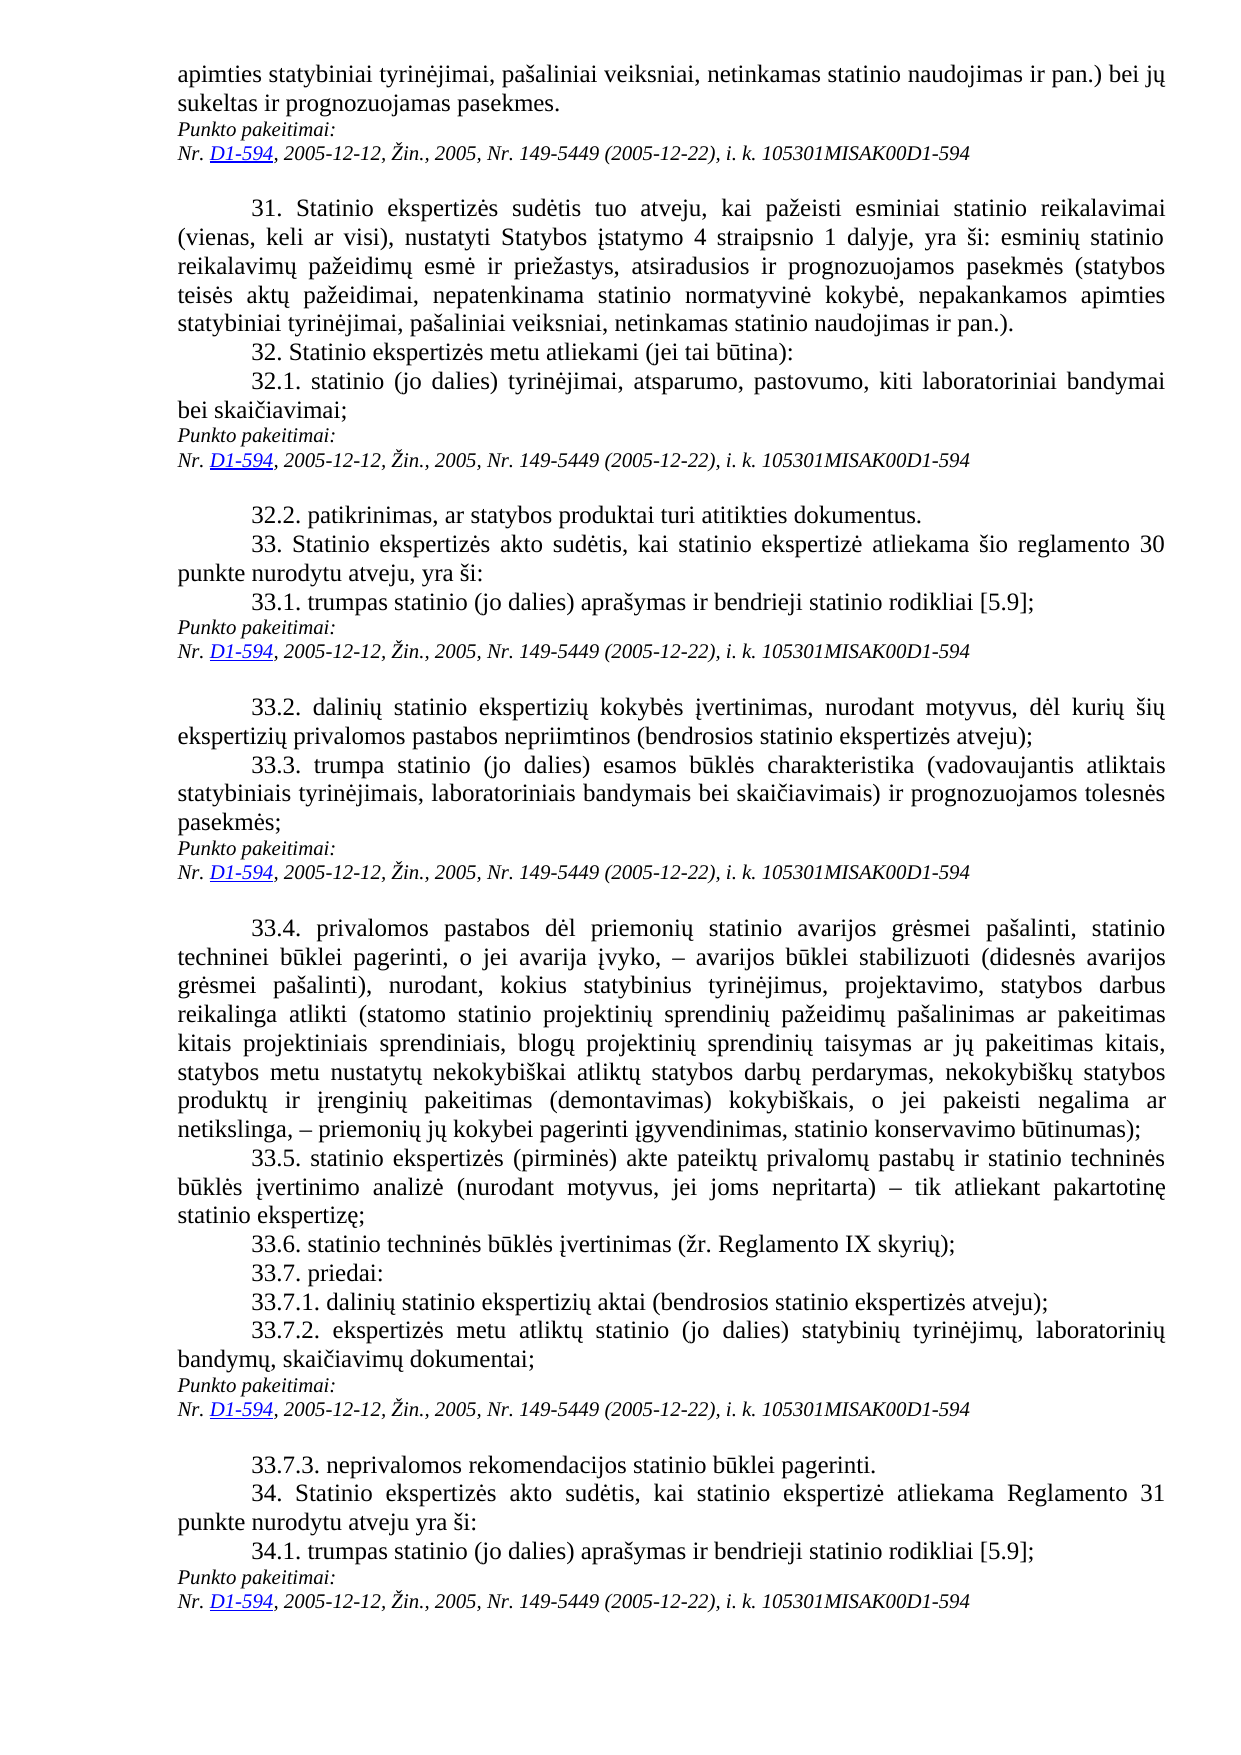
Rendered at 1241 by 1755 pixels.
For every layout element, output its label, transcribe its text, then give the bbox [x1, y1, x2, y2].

text 33.7. priedai: [177, 1258, 1166, 1287]
text Punkto pakeitimai: [177, 836, 1166, 860]
text Nr. D1-594, 2005-12-12, Žin., 2005, Nr. 149-5449 (2005-12-22), i. k. 105301MISAK00D1-594 [177, 860, 1166, 884]
text 33.7.1. dalinių statinio ekspertizių aktai (bendrosios statinio ekspertizės atveju); [177, 1287, 1166, 1315]
text 33.1. trumpas statinio (jo dalies) aprašymas ir bendrieji statinio rodikliai [5.9]; [177, 587, 1166, 615]
text 33.3. trumpa statinio (jo dalies) esamos būklės charakteristika (vadovaujantis atliktais statybiniais tyrinėjimais, laboratoriniais bandymais bei skaičiavimais) ir prognozuojamos tolesnės pasekmės; [177, 750, 1166, 836]
text 32. Statinio ekspertizės metu atliekami (jei tai būtina): [177, 337, 1166, 366]
text 33.7.2. ekspertizės metu atliktų statinio (jo dalies) statybinių tyrinėjimų, laboratorinių bandymų, skaičiavimų dokumentai; [177, 1315, 1166, 1373]
text 33.5. statinio ekspertizės (pirminės) akte pateiktų privalomų pastabų ir statinio techninės būklės įvertinimo analizė (nurodant motyvus, jei joms nepritarta) – tik atliekant pakartotinę statinio ekspertizę; [177, 1143, 1166, 1229]
text apimties statybiniai tyrinėjimai, pašaliniai veiksniai, netinkamas statinio naudojimas ir pan.) bei jų sukeltas ir prognozuojamas pasekmes. [177, 59, 1166, 117]
text Punkto pakeitimai: [177, 423, 1166, 447]
text 33.7.3. neprivalomos rekomendacijos statinio būklei pagerinti. [177, 1450, 1166, 1478]
text Nr. D1-594, 2005-12-12, Žin., 2005, Nr. 149-5449 (2005-12-22), i. k. 105301MISAK00D1-594 [177, 141, 1166, 165]
text Nr. D1-594, 2005-12-12, Žin., 2005, Nr. 149-5449 (2005-12-22), i. k. 105301MISAK00D1-594 [177, 639, 1166, 663]
text Nr. D1-594, 2005-12-12, Žin., 2005, Nr. 149-5449 (2005-12-22), i. k. 105301MISAK00D1-594 [177, 1589, 1166, 1613]
text Punkto pakeitimai: [177, 1373, 1166, 1397]
text Nr. D1-594, 2005-12-12, Žin., 2005, Nr. 149-5449 (2005-12-22), i. k. 105301MISAK00D1-594 [177, 1397, 1166, 1421]
text 32.1. statinio (jo dalies) tyrinėjimai, atsparumo, pastovumo, kiti laboratoriniai bandymai bei skaičiavimai; [177, 366, 1166, 423]
text Nr. D1-594, 2005-12-12, Žin., 2005, Nr. 149-5449 (2005-12-22), i. k. 105301MISAK00D1-594 [177, 447, 1166, 472]
text 33. Statinio ekspertizės akto sudėtis, kai statinio ekspertizė atliekama šio reglamento 30 punkte nurodytu atveju, yra ši: [177, 529, 1166, 587]
text 33.2. dalinių statinio ekspertizių kokybės įvertinimas, nurodant motyvus, dėl kurių šių ekspertizių privalomos pastabos nepriimtinos (bendrosios statinio ekspertizės atveju); [177, 692, 1166, 750]
text 33.4. privalomos pastabos dėl priemonių statinio avarijos grėsmei pašalinti, statinio techninei būklei pagerinti, o jei avarija įvyko, – avarijos būklei stabilizuoti (didesnės avarijos grėsmei pašalinti), nurodant, kokius statybinius tyrinėjimus, projektavimo, statybos darbus reikalinga atlikti (statomo statinio projektinių sprendinių pažeidimų pašalinimas ar pakeitimas kitais projektiniais sprendiniais, blogų projektinių sprendinių taisymas ar jų pakeitimas kitais, statybos metu nustatytų nekokybiškai atliktų statybos darbų perdarymas, nekokybiškų statybos produktų ir įrenginių pakeitimas (demontavimas) kokybiškais, o jei pakeisti negalima ar netikslinga, – priemonių jų kokybei pagerinti įgyvendinimas, statinio konservavimo būtinumas); [177, 913, 1166, 1143]
text Punkto pakeitimai: [177, 615, 1166, 639]
text 31. Statinio ekspertizės sudėtis tuo atveju, kai pažeisti esminiai statinio reikalavimai (vienas, keli ar visi), nustatyti Statybos įstatymo 4 straipsnio 1 dalyje, yra ši: esminių statinio reikalavimų pažeidimų esmė ir priežastys, atsiradusios ir prognozuojamos pasekmės (statybos teisės aktų pažeidimai, nepatenkinama statinio normatyvinė kokybė, nepakankamos apimties statybiniai tyrinėjimai, pašaliniai veiksniai, netinkamas statinio naudojimas ir pan.). [177, 193, 1166, 337]
text Punkto pakeitimai: [177, 117, 1166, 141]
text Punkto pakeitimai: [177, 1565, 1166, 1589]
text 32.2. patikrinimas, ar statybos produktai turi atitikties dokumentus. [177, 500, 1166, 529]
text 34. Statinio ekspertizės akto sudėtis, kai statinio ekspertizė atliekama Reglamento 31 punkte nurodytu atveju yra ši: [177, 1478, 1166, 1536]
text 34.1. trumpas statinio (jo dalies) aprašymas ir bendrieji statinio rodikliai [5.9]; [177, 1536, 1166, 1565]
text 33.6. statinio techninės būklės įvertinimas (žr. Reglamento IX skyrių); [177, 1229, 1166, 1258]
